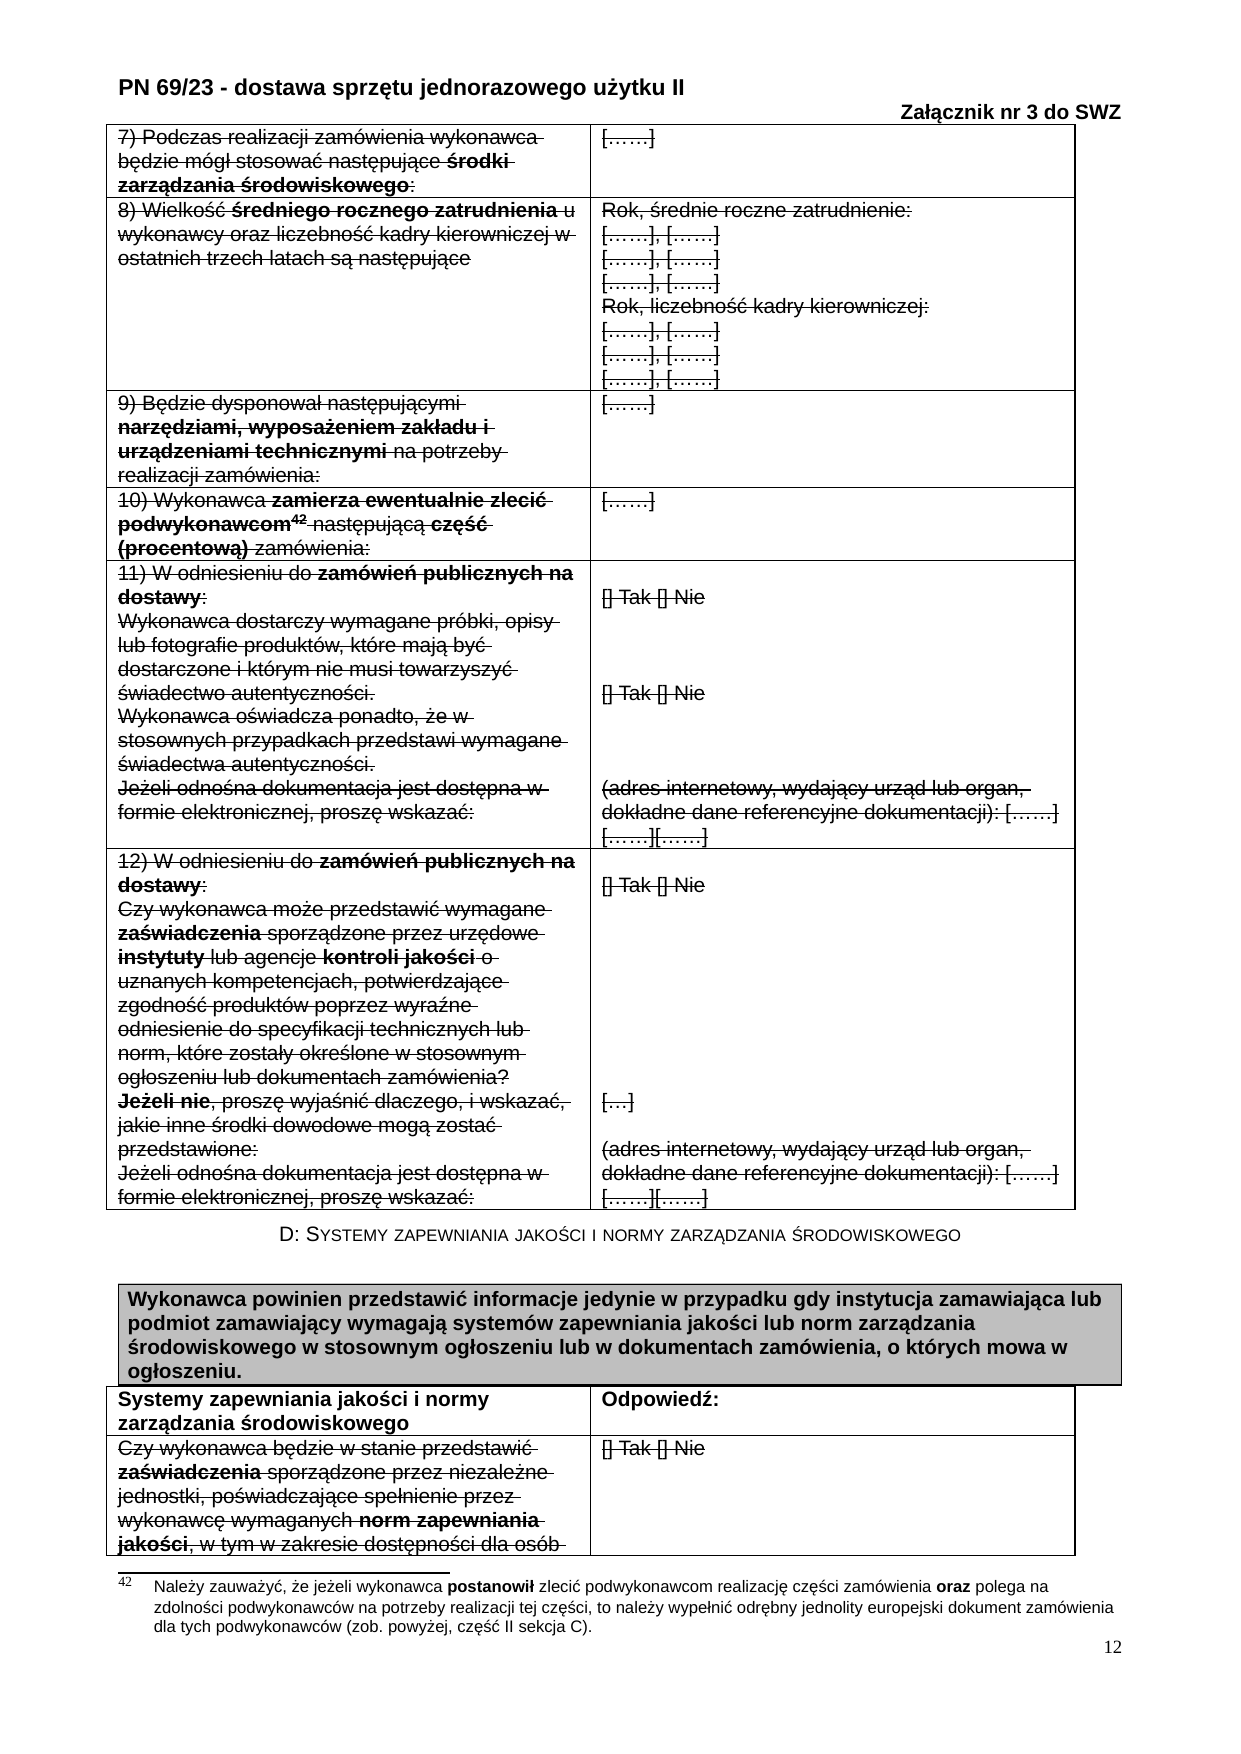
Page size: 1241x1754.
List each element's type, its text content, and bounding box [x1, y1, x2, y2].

table_header Odpowiedź: [591, 1387, 1074, 1434]
table_cell 10) Wykonawca zamierza ewentualnie zlecić podwykonawcom następującą część (procentową) zamówienia: [107, 488, 590, 559]
table_cell [……] [591, 391, 1074, 487]
table_cell [] Tak [] Nie […] (adres internetowy, wydający urząd lub organ, dokładne dane referencyjne dokumentacji): [……][……][……] [591, 849, 1074, 1208]
table_cell [……] [591, 488, 1074, 559]
table_cell [……] [591, 125, 1074, 197]
table_cell [] Tak [] Nie [] Tak [] Nie (adres internetowy, wydający urząd lub organ, dokładne dane referencyjne dokumentacji): [……][……][……] [591, 561, 1074, 848]
table_cell 11) W odniesieniu do zamówień publicznych na dostawy: Wykonawca dostarczy wymagane próbki, opisy lub fotografie produktów, które mają być dostarczone i którym nie musi towarzyszyć świadectwo autentyczności. Wykonawca oświadcza ponadto, że w stosownych przypadkach przedstawi wymagane świadectwa autentyczności. Jeżeli odnośna dokumentacja jest dostępna w formie elektronicznej, proszę wskazać: [107, 561, 590, 848]
title D: Systemy zapewniania jakości i normy zarządzania środowiskowego [118, 1222, 1122, 1246]
table_cell Rok, średnie roczne zatrudnienie: [……], [……] [……], [……] [……], [……] Rok, liczebność kadry kierowniczej: [……], [……] [……], [……] [……], [……] [591, 198, 1074, 390]
table_cell 8) Wielkość średniego rocznego zatrudnienia u wykonawcy oraz liczebność kadry kierowniczej w ostatnich trzech latach są następujące [107, 198, 590, 390]
table_header Systemy zapewniania jakości i normy zarządzania środowiskowego [107, 1387, 590, 1434]
table_cell Czy wykonawca będzie w stanie przedstawić zaświadczenia sporządzone przez niezależne jednostki, poświadczające spełnienie przez wykonawcę wymaganych norm zapewniania jakości, w tym w zakresie dostępności dla osób [107, 1436, 590, 1555]
table_cell 12) W odniesieniu do zamówień publicznych na dostawy: Czy wykonawca może przedstawić wymagane zaświadczenia sporządzone przez urzędowe instytuty lub agencje kontroli jakości o uznanych kompetencjach, potwierdzające zgodność produktów poprzez wyraźne odniesienie do specyfikacji technicznych lub norm, które zostały określone w stosownym ogłoszeniu lub dokumentach zamówienia? Jeżeli nie, proszę wyjaśnić dlaczego, i wskazać, jakie inne środki dowodowe mogą zostać przedstawione: Jeżeli odnośna dokumentacja jest dostępna w formie elektronicznej, proszę wskazać: [107, 849, 590, 1208]
table_cell 9) Będzie dysponował następującymi narzędziami, wyposażeniem zakładu i urządzeniami technicznymi na potrzeby realizacji zamówienia: [107, 391, 590, 487]
table_cell 7) Podczas realizacji zamówienia wykonawca będzie mógł stosować następujące środki zarządzania środowiskowego: [107, 125, 590, 197]
table_cell [] Tak [] Nie [591, 1436, 1074, 1555]
text Wykonawca powinien przedstawić informacje jedynie w przypadku gdy instytucja zamawiająca lub podmiot zamawiający wymagają systemów zapewniania jakości lub norm zarządzania środowiskowego w stosownym ogłoszeniu lub w dokumentach zamówienia, o których mowa w ogłoszeniu. [119, 1285, 1121, 1384]
